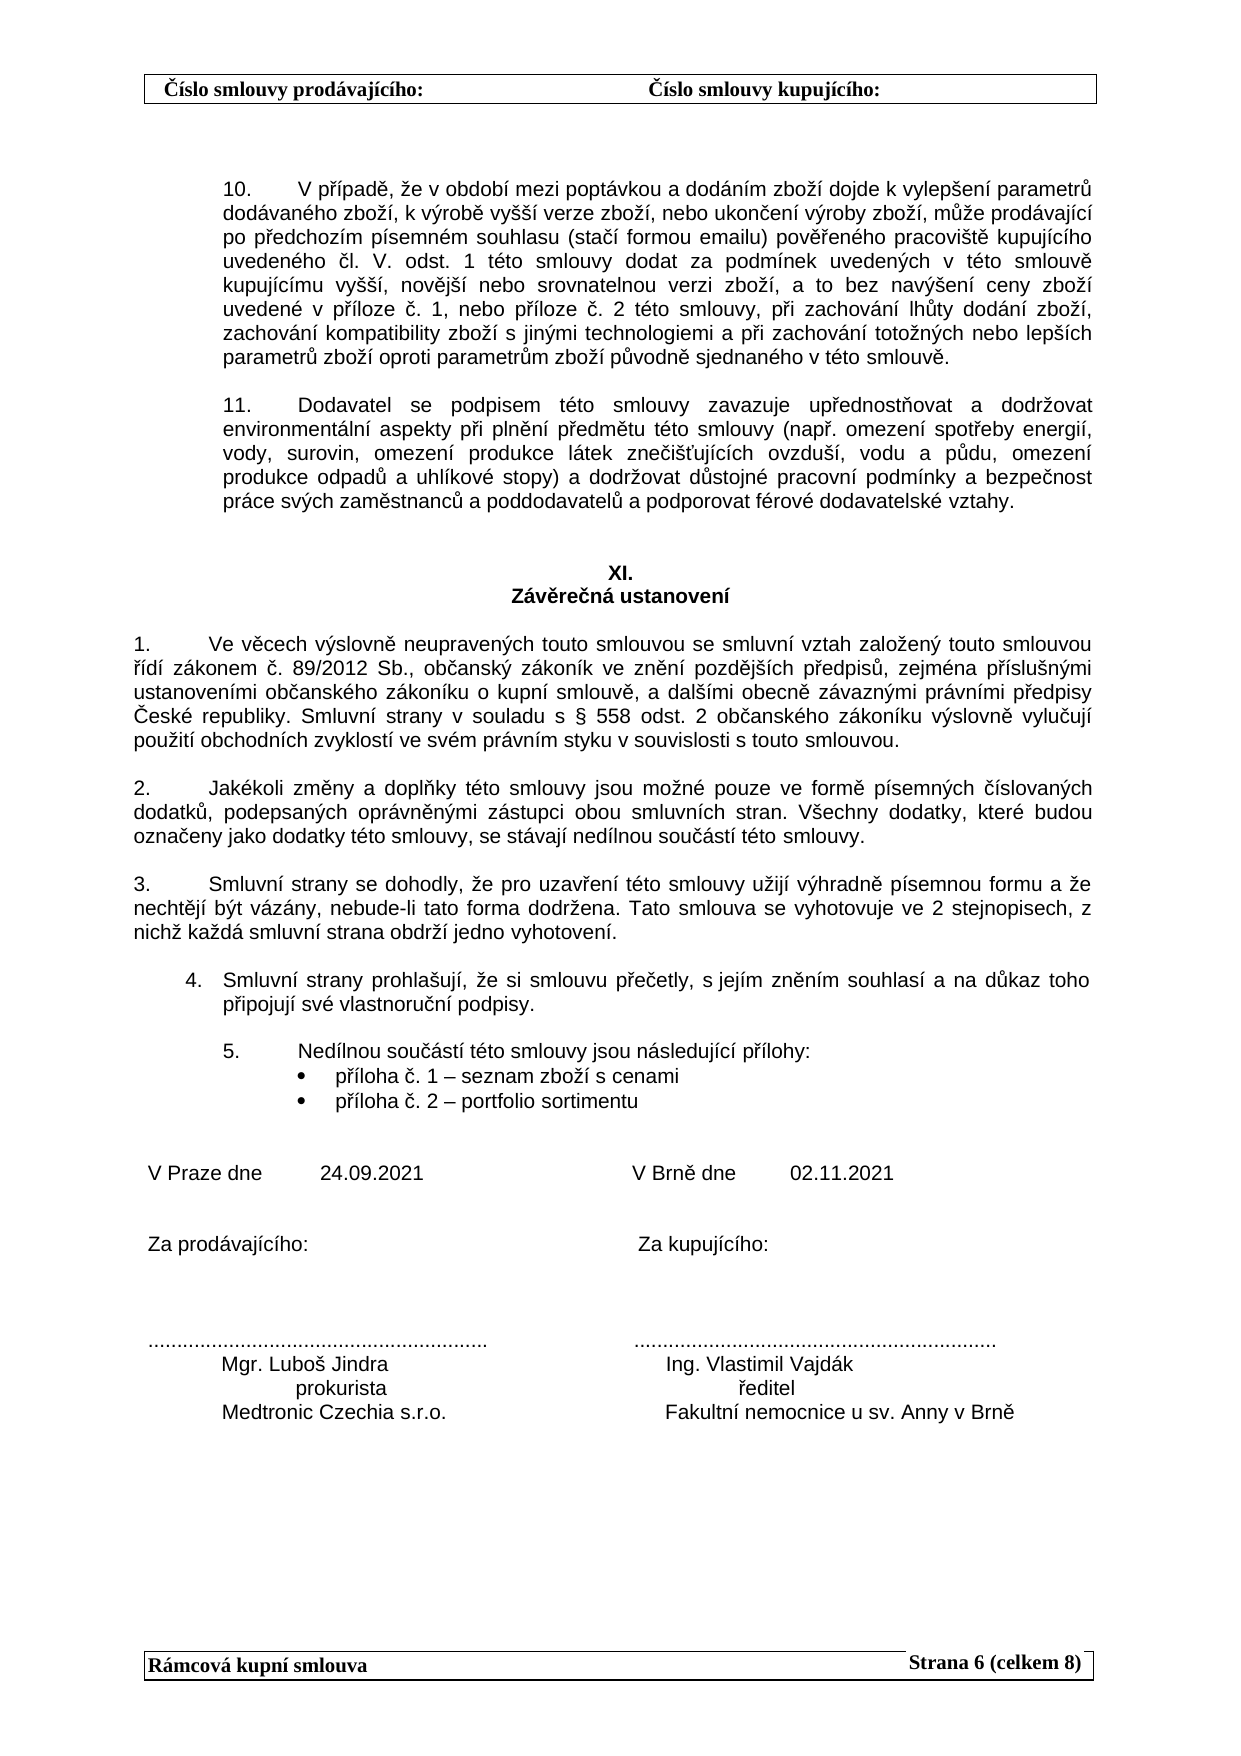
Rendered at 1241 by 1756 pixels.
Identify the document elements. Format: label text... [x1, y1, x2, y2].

text Za prodávajícího: Za kupujícího: [148, 1232, 1109, 1256]
text Medtronic Czechia s.r.o. Fakultní nemocnice u sv. Anny v Brně [133, 1400, 1103, 1424]
list příloha č. 2 – portfolio sortimentu [298, 1089, 1109, 1113]
text připojují své vlastnoruční podpisy. [223, 991, 1109, 1015]
text V Praze dne 24.09.2021 V Brně dne 02.11.2021 [148, 1160, 1109, 1184]
text ........................................................... ............................................................... [148, 1328, 1109, 1352]
list V případě, že v období mezi poptávkou a dodáním zboží dojde k vylepšení parametrů dodávaného zboží, k výrobě vyšší verze zboží, nebo ukončení výroby zboží, může prodávající po předchozím písemném souhlasu (stačí formou emailu) pověřeného pracoviště kupujícího uvedeného čl. V. odst. 1 této smlouvy dodat za podmínek uvedených v této smlouvě kupujícímu vyšší, novější nebo srovnatelnou verzi zboží, a to bez navýšení ceny zboží uvedené v příloze č. 1, nebo příloze č. 2 této smlouvy, při zachování lhůty dodání zboží, zachování kompatibility zboží s jinými technologiemi a při zachování totožných nebo lepších parametrů zboží oproti parametrům zboží původně sjednaného v této smlouvě. [223, 177, 1093, 368]
text Mgr. Luboš Jindra Ing. Vlastimil Vajdák prokurista ředitel [221, 1352, 854, 1400]
list Smluvní strany se dohodly, že pro uzavření této smlouvy užijí výhradně písemnou formu a že nechtějí být vázány, nebude-li tato forma dodržena. Tato smlouva se vyhotovuje ve 2 stejnopisech, z nichž každá smluvní strana obdrží jedno vyhotovení. [133, 872, 1093, 943]
list příloha č. 1 – seznam zboží s cenami [298, 1063, 1109, 1089]
list Ve věcech výslovně neupravených touto smlouvou se smluvní vztah založený touto smlouvou řídí zákonem č. 89/2012 Sb., občanský zákoník ve znění pozdějších předpisů, zejména příslušnými ustanoveními občanského zákoníku o kupní smlouvě, a dalšími obecně závaznými právními předpisy České republiky. Smluvní strany v souladu s § 558 odst. 2 občanského zákoníku výslovně vylučují použití obchodních zvyklostí ve svém právním styku v souvislosti s touto smlouvou. [133, 632, 1093, 752]
list Dodavatel se podpisem této smlouvy zavazuje upřednostňovat a dodržovat environmentální aspekty při plnění předmětu této smlouvy (např. omezení spotřeby energií, vody, surovin, omezení produkce látek znečišťujících ovzduší, vodu a půdu, omezení produkce odpadů a uhlíkové stopy) a dodržovat důstojné pracovní podmínky a bezpečnost práce svých zaměstnanců a poddodavatelů a podporovat férové dodavatelské vztahy. [223, 393, 1093, 512]
list Nedílnou součástí této smlouvy jsou následující přílohy: [223, 1039, 1109, 1063]
subtitle XI. [133, 560, 1108, 584]
list Smluvní strany prohlašují, že si smlouvu přečetly, s jejím zněním souhlasí a na důkaz toho [185, 967, 1109, 991]
list Jakékoli změny a doplňky této smlouvy jsou možné pouze ve formě písemných číslovaných dodatků, podepsaných oprávněnými zástupci obou smluvních stran. Všechny dodatky, které budou označeny jako dodatky této smlouvy, se stávají nedílnou součástí této smlouvy. [133, 776, 1093, 848]
text Závěrečná ustanovení [133, 584, 1107, 608]
